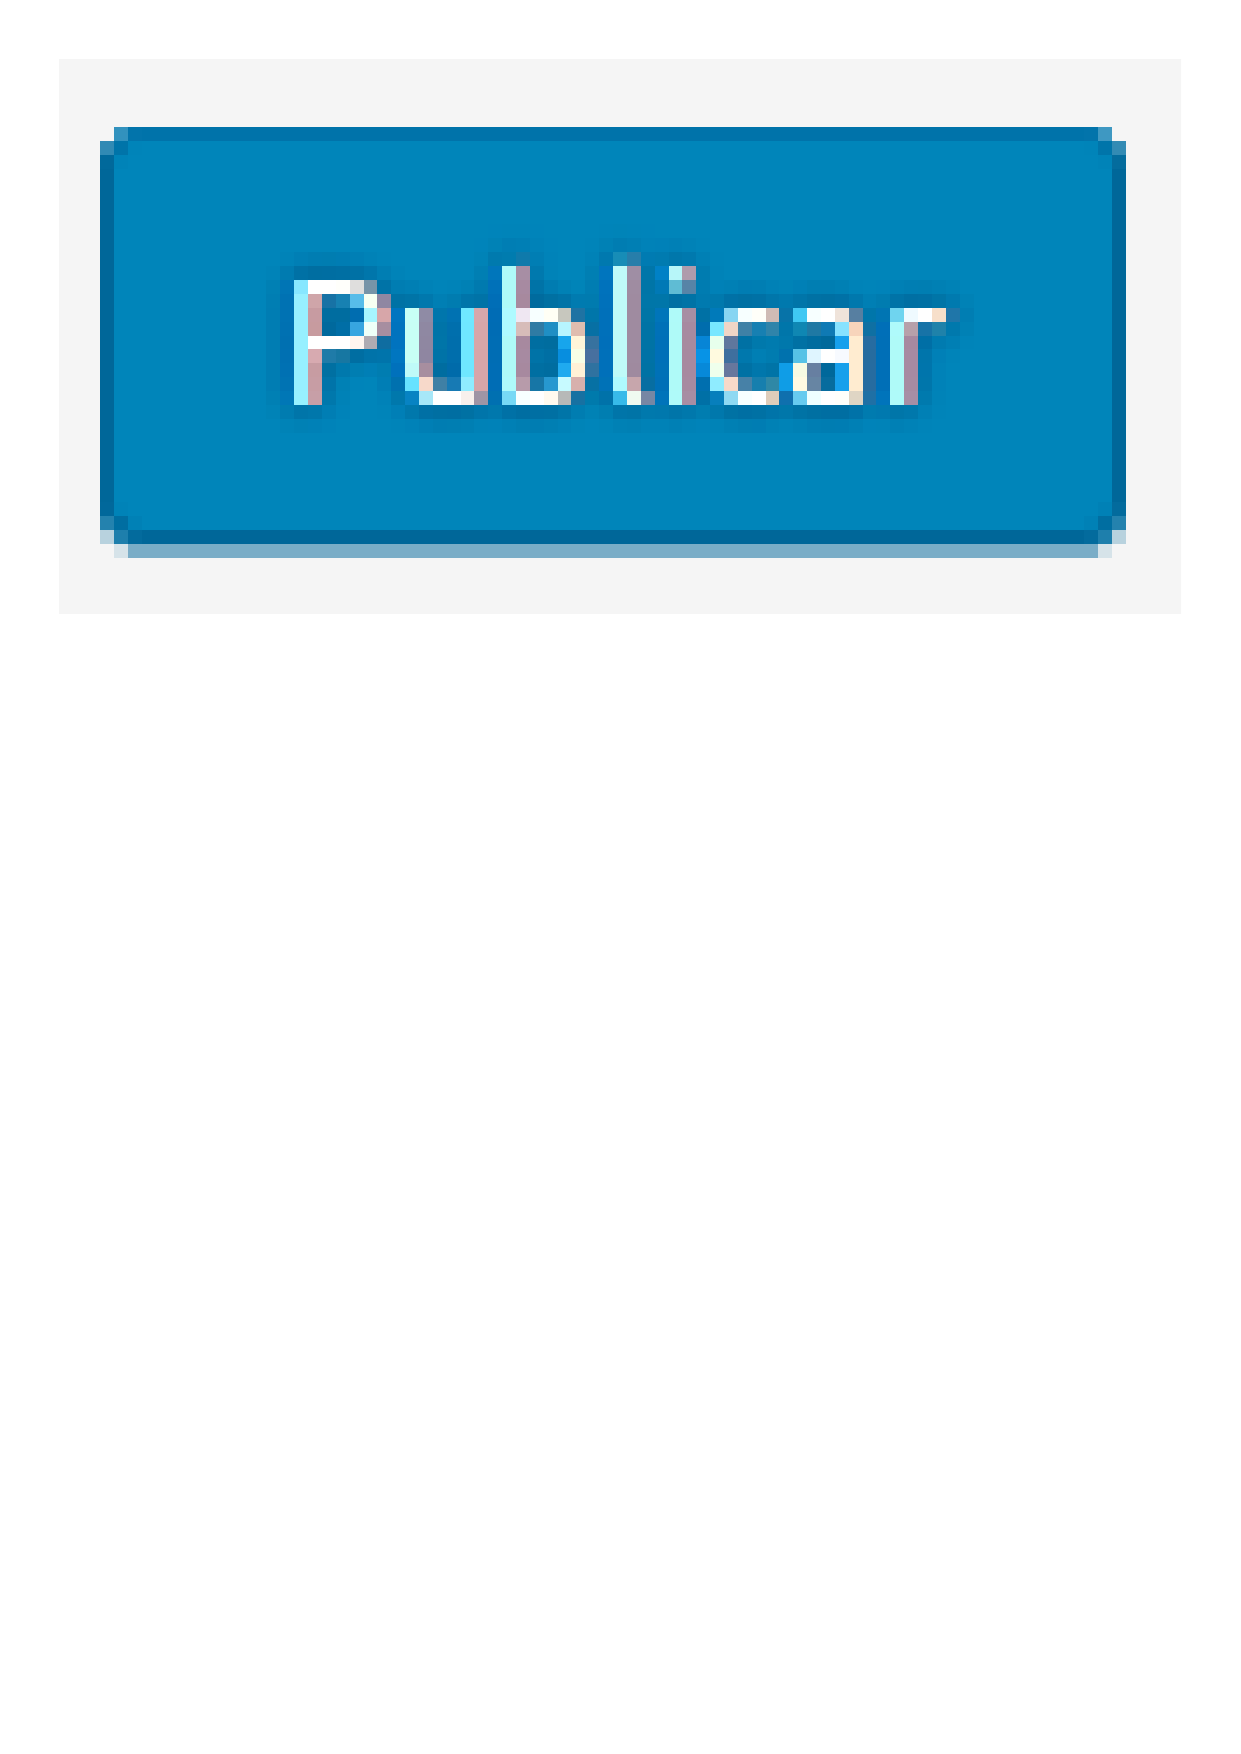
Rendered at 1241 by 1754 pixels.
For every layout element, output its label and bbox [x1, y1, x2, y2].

picture [59, 59, 1182, 614]
